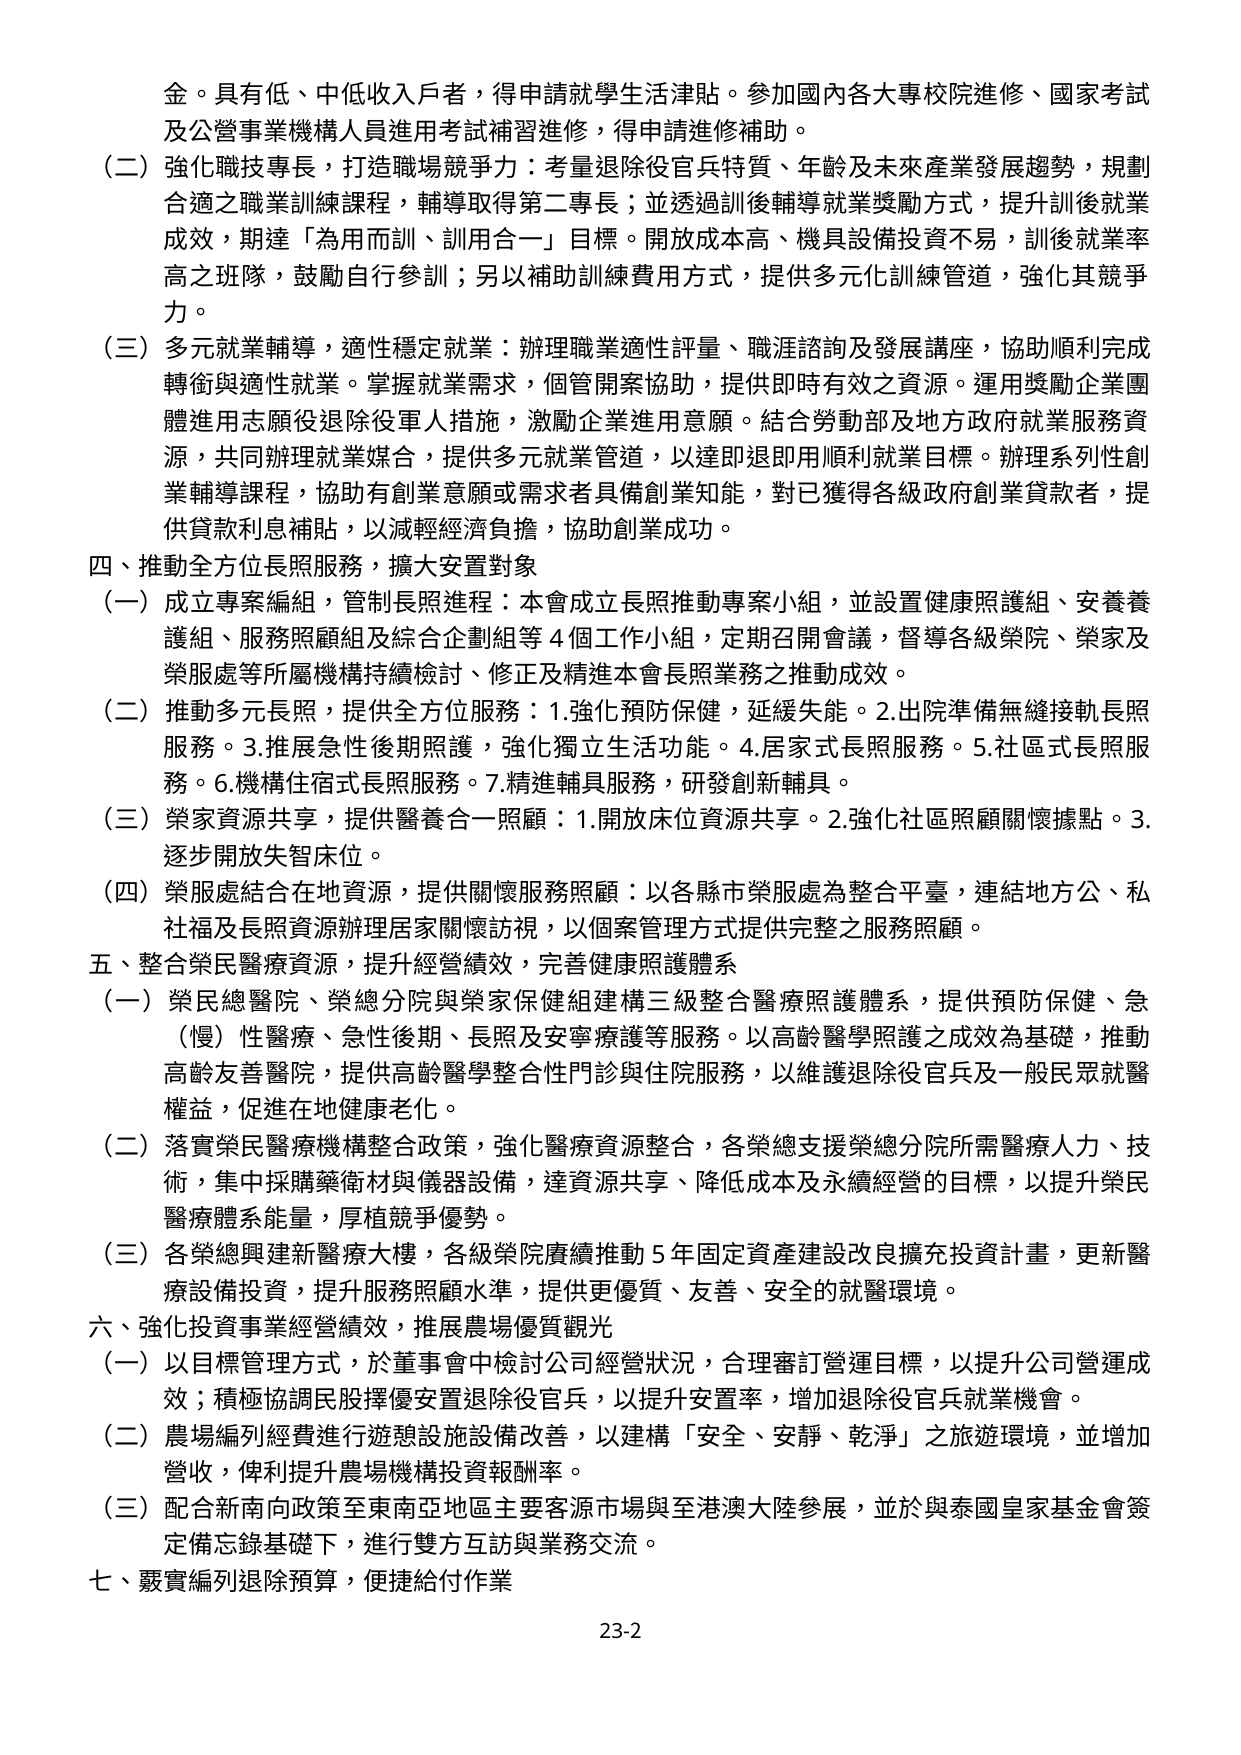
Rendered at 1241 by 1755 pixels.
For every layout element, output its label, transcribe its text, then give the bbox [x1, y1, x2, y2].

text （二）強化職技專長，打造職場競爭力：考量退除役官兵特質、年齡及未來產業發展趨勢，規劃合適之職業訓練課程，輔導取得第二專長；並透過訓後輔導就業獎勵方式，提升訓後就業成效，期達「為用而訓、訓用合一」目標。開放成本高、機具設備投資不易，訓後就業率高之班隊，鼓勵自行參訓；另以補助訓練費用方式，提供多元化訓練管道，強化其競爭力。 [89, 147, 1152, 329]
text 七、覈實編列退除預算，便捷給付作業 [89, 1561, 1152, 1597]
text （四）榮服處結合在地資源，提供關懷服務照顧：以各縣市榮服處為整合平臺，連結地方公、私社福及長照資源辦理居家關懷訪視，以個案管理方式提供完整之服務照顧。 [89, 872, 1152, 945]
text （一）以目標管理方式，於董事會中檢討公司經營狀況，合理審訂營運目標，以提升公司營運成效；積極協調民股擇優安置退除役官兵，以提升安置率，增加退除役官兵就業機會。 [89, 1344, 1152, 1416]
text （三）榮家資源共享，提供醫養合一照顧：1.開放床位資源共享。2.強化社區照顧關懷據點。3.逐步開放失智床位。 [89, 800, 1152, 872]
text 金。具有低、中低收入戶者，得申請就學生活津貼。參加國內各大專校院進修、國家考試及公營事業機構人員進用考試補習進修，得申請進修補助。 [89, 75, 1152, 147]
text （三）各榮總興建新醫療大樓，各級榮院賡續推動5年固定資產建設改良擴充投資計畫，更新醫療設備投資，提升服務照顧水準，提供更優質、友善、安全的就醫環境。 [89, 1235, 1152, 1307]
text （二）推動多元長照，提供全方位服務：1.強化預防保健，延緩失能。2.出院準備無縫接軌長照服務。3.推展急性後期照護，強化獨立生活功能。4.居家式長照服務。5.社區式長照服務。6.機構住宿式長照服務。7.精進輔具服務，研發創新輔具。 [89, 691, 1152, 800]
text （三）配合新南向政策至東南亞地區主要客源市場與至港澳大陸參展，並於與泰國皇家基金會簽定備忘錄基礎下，進行雙方互訪與業務交流。 [89, 1489, 1152, 1561]
text （二）落實榮民醫療機構整合政策，強化醫療資源整合，各榮總支援榮總分院所需醫療人力、技術，集中採購藥衛材與儀器設備，達資源共享、降低成本及永續經營的目標，以提升榮民醫療體系能量，厚植競爭優勢。 [89, 1126, 1152, 1235]
text （二）農場編列經費進行遊憩設施設備改善，以建構「安全、安靜、乾淨」之旅遊環境，並增加營收，俾利提升農場機構投資報酬率。 [89, 1416, 1152, 1489]
text 六、強化投資事業經營績效，推展農場優質觀光 [89, 1307, 1152, 1344]
text （一）榮民總醫院、榮總分院與榮家保健組建構三級整合醫療照護體系，提供預防保健、急（慢）性醫療、急性後期、長照及安寧療護等服務。以高齡醫學照護之成效為基礎，推動高齡友善醫院，提供高齡醫學整合性門診與住院服務，以維護退除役官兵及一般民眾就醫權益，促進在地健康老化。 [89, 981, 1152, 1126]
text 四、推動全方位長照服務，擴大安置對象 [89, 546, 1152, 582]
text 五、整合榮民醫療資源，提升經營績效，完善健康照護體系 [89, 945, 1152, 981]
text （三）多元就業輔導，適性穩定就業：辦理職業適性評量、職涯諮詢及發展講座，協助順利完成轉銜與適性就業。掌握就業需求，個管開案協助，提供即時有效之資源。運用獎勵企業團體進用志願役退除役軍人措施，激勵企業進用意願。結合勞動部及地方政府就業服務資源，共同辦理就業媒合，提供多元就業管道，以達即退即用順利就業目標。辦理系列性創業輔導課程，協助有創業意願或需求者具備創業知能，對已獲得各級政府創業貸款者，提供貸款利息補貼，以減輕經濟負擔，協助創業成功。 [89, 329, 1152, 546]
text （一）成立專案編組，管制長照進程：本會成立長照推動專案小組，並設置健康照護組、安養養護組、服務照顧組及綜合企劃組等4個工作小組，定期召開會議，督導各級榮院、榮家及榮服處等所屬機構持續檢討、修正及精進本會長照業務之推動成效。 [89, 582, 1152, 691]
